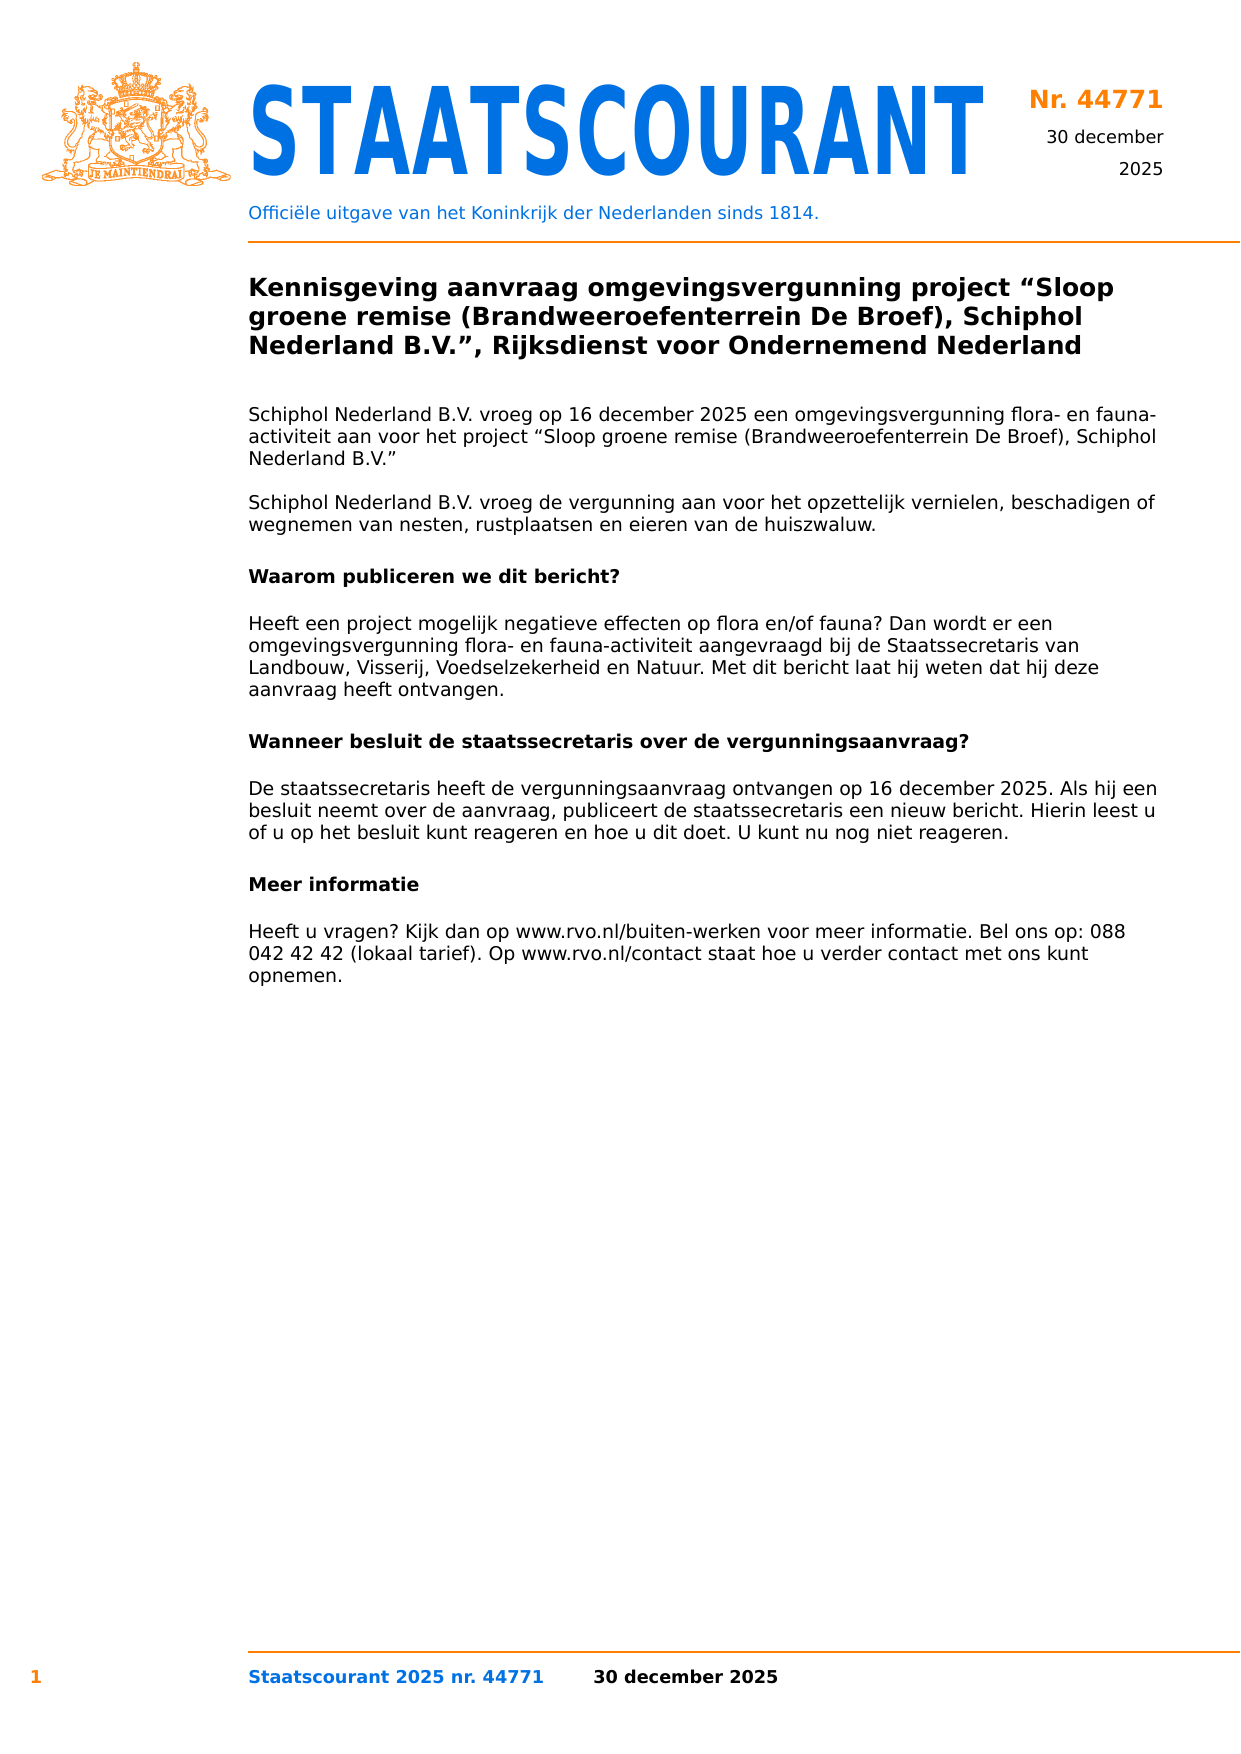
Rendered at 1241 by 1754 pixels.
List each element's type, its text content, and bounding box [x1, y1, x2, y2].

table_cell 2025 [998, 153, 1240, 203]
table_header STAATSCOURANT [248, 62, 998, 203]
subtitle Meer informatie [248, 874, 1163, 896]
table_header [25, 62, 248, 241]
subtitle Kennisgeving aanvraag omgevingsvergunning project “Sloop groene remise (Brandweeroefenterrein De Broef), Schiphol Nederland B.V.”, Rijksdienst voor Ondernemend Nederland [248, 273, 1163, 361]
text De staatssecretaris heeft de vergunningsaanvraag ontvangen op 16 december 2025. Als hij een besluit neemt over de aanvraag, publiceert de staatssecretaris een nieuw bericht. Hierin leest u of u op het besluit kunt reageren en hoe u dit doet. U kunt nu nog niet reageren. [248, 778, 1163, 844]
subtitle Waarom publiceren we dit bericht? [248, 566, 1163, 588]
text Schiphol Nederland B.V. vroeg op 16 december 2025 een omgevingsvergunning flora- en fauna-activiteit aan voor het project “Sloop groene remise (Brandweeroefenterrein De Broef), Schiphol Nederland B.V.” [248, 404, 1163, 470]
picture [41, 62, 231, 186]
table_cell 30 december [998, 121, 1240, 153]
subtitle Wanneer besluit de staatssecretaris over de vergunningsaanvraag? [248, 731, 1163, 753]
text Schiphol Nederland B.V. vroeg de vergunning aan voor het opzettelijk vernielen, beschadigen of wegnemen van nesten, rustplaatsen en eieren van de huiszwaluw. [248, 492, 1163, 536]
text Heeft een project mogelijk negatieve effecten op flora en/of fauna? Dan wordt er een omgevingsvergunning flora- en fauna-activiteit aangevraagd bij de Staatssecretaris van Landbouw, Visserij, Voedselzekerheid en Natuur. Met dit bericht laat hij weten dat hij deze aanvraag heeft ontvangen. [248, 613, 1163, 701]
table_header Nr. 44771 [998, 62, 1240, 121]
table_cell Officiële uitgave van het Koninkrijk der Nederlanden sinds 1814. [248, 203, 1240, 241]
text Heeft u vragen? Kijk dan op www.rvo.nl/buiten-werken voor meer informatie. Bel ons op: 088 042 42 42 (lokaal tarief). Op www.rvo.nl/contact staat hoe u verder contact met ons kunt opnemen. [248, 921, 1163, 987]
